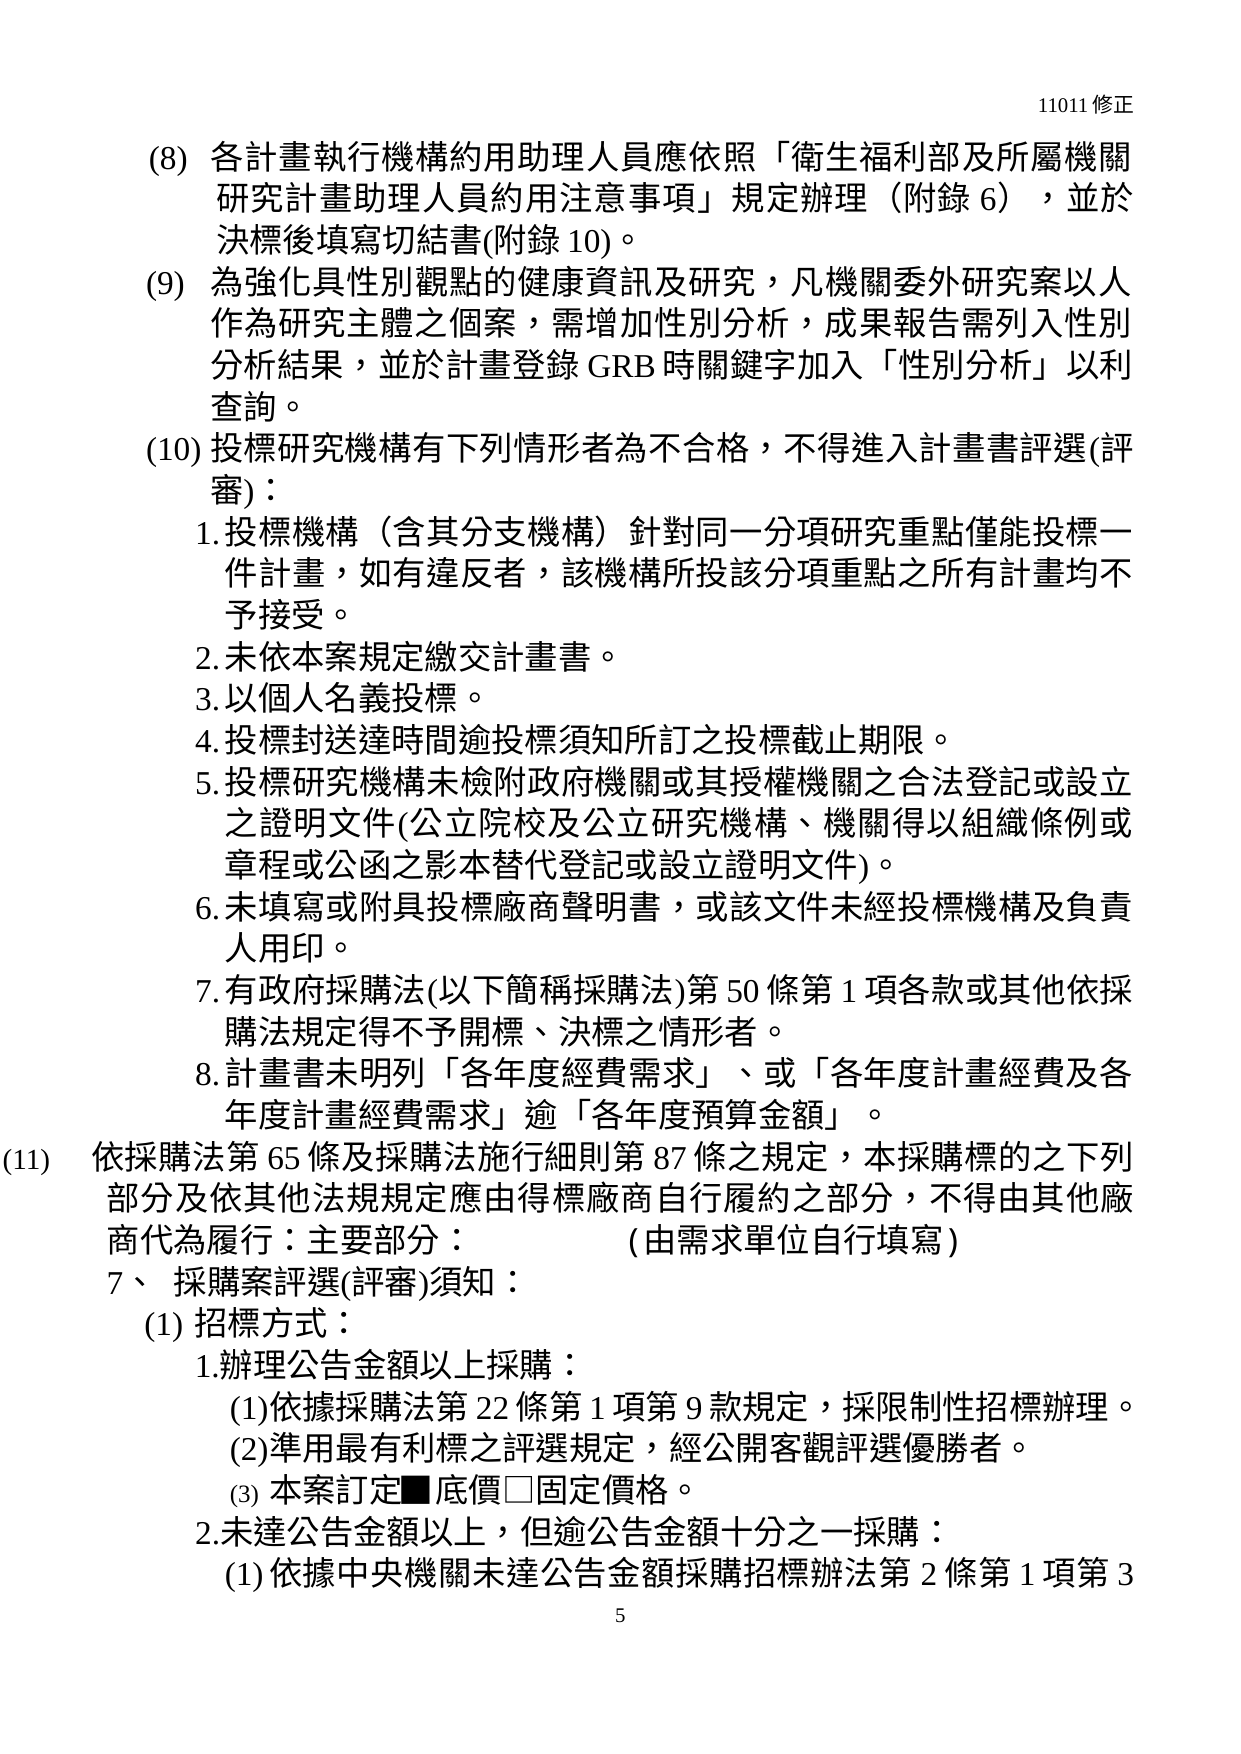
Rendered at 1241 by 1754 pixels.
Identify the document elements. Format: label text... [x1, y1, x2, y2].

list 未填寫或附具投標廠商聲明書，或該文件未經投標機構及負責人用印。 [195, 886, 1134, 969]
list 本案訂定底價□固定價格。 [229, 1469, 1134, 1511]
list 依據中央機關未達公告金額採購招標辦法第2條第1項第3 [224, 1552, 1134, 1594]
list 投標機構（含其分支機構）針對同一分項研究重點僅能投標一件計畫，如有違反者，該機構所投該分項重點之所有計畫均不予接受。 [195, 511, 1134, 636]
list 各計畫執行機構約用助理人員應依照「衛生福利部及所屬機關研究計畫助理人員約用注意事項」規定辦理（附錄6），並於決標後填寫切結書(附錄10)。 [149, 136, 1134, 261]
list 有政府採購法(以下簡稱採購法)第50條第1項各款或其他依採購法規定得不予開標、決標之情形者。 [195, 969, 1134, 1052]
list 依採購法第65條及採購法施行細則第87條之規定，本採購標的之下列部分及依其他法規規定應由得標廠商自行履約之部分，不得由其他廠商代為履行：主要部分： (由需求單位自行填寫) [2, 1136, 1134, 1261]
list 招標方式： [144, 1302, 1134, 1344]
list 計畫書未明列「各年度經費需求」、或「各年度計畫經費及各年度計畫經費需求」逾「各年度預算金額」。 [195, 1052, 1134, 1136]
list 準用最有利標之評選規定，經公開客觀評選優勝者。 [229, 1427, 1134, 1469]
list 投標研究機構有下列情形者為不合格，不得進入計畫書評選(評審)： [146, 427, 1134, 511]
list 投標研究機構未檢附政府機關或其授權機關之合法登記或設立之證明文件(公立院校及公立研究機構、機關得以組織條例或章程或公函之影本替代登記或設立證明文件)。 [195, 761, 1134, 886]
list 為強化具性別觀點的健康資訊及研究，凡機關委外研究案以人作為研究主體之個案，需增加性別分析，成果報告需列入性別分析結果，並於計畫登錄GRB時關鍵字加入「性別分析」以利查詢。 [146, 261, 1134, 427]
list 投標封送達時間逾投標須知所訂之投標截止期限。 [195, 719, 1134, 761]
list 未依本案規定繳交計畫書。 [195, 636, 1134, 677]
list 以個人名義投標。 [195, 677, 1134, 719]
text 2.未達公告金額以上，但逾公告金額十分之一採購： [195, 1511, 1134, 1552]
list 採購案評選(評審)須知： [106, 1261, 1134, 1302]
text 1.辦理公告金額以上採購： [194, 1344, 1134, 1386]
list 依據採購法第22條第1項第9款規定，採限制性招標辦理。 [229, 1386, 1134, 1427]
